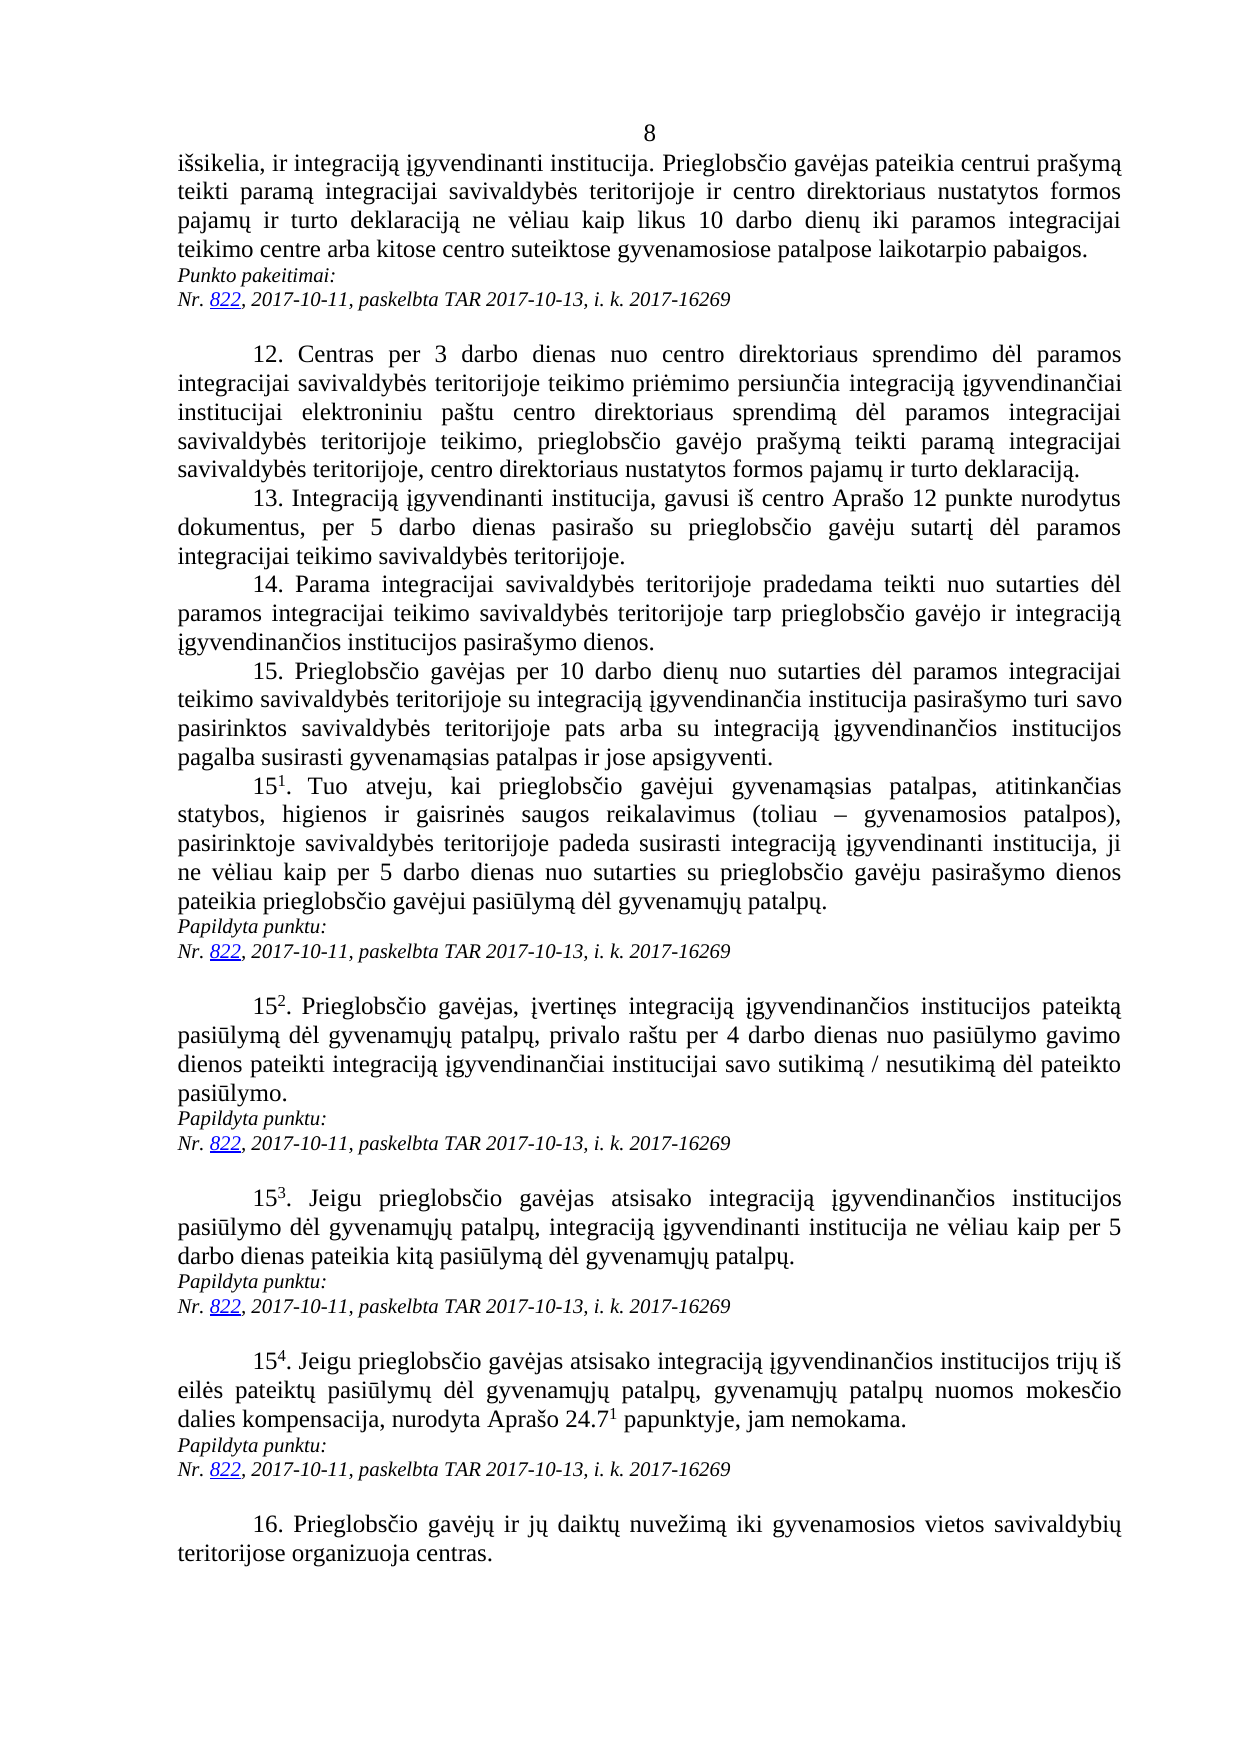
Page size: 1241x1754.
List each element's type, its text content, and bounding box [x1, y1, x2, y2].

text 15. Prieglobsčio gavėjas per 10 darbo dienų nuo sutarties dėl paramos integracijai teikimo savivaldybės teritorijoje su integraciją įgyvendinančia institucija pasirašymo turi savo pasirinktos savivaldybės teritorijoje pats arba su integraciją įgyvendinančios institucijos pagalba susirasti gyvenamąsias patalpas ir jose apsigyventi. [177, 656, 1122, 771]
text Nr. 822, 2017-10-11, paskelbta TAR 2017-10-13, i. k. 2017-16269 [177, 938, 1122, 963]
text Nr. 822, 2017-10-11, paskelbta TAR 2017-10-13, i. k. 2017-16269 [177, 1293, 1122, 1318]
text Papildyta punktu: [177, 1106, 1122, 1130]
text 153. Jeigu prieglobsčio gavėjas atsisako integraciją įgyvendinančios institucijos pasiūlymo dėl gyvenamųjų patalpų, integraciją įgyvendinanti institucija ne vėliau kaip per 5 darbo dienas pateikia kitą pasiūlymą dėl gyvenamųjų patalpų. [177, 1183, 1122, 1269]
text Papildyta punktu: [177, 1433, 1122, 1457]
text 154. Jeigu prieglobsčio gavėjas atsisako integraciją įgyvendinančios institucijos trijų iš eilės pateiktų pasiūlymų dėl gyvenamųjų patalpų, gyvenamųjų patalpų nuomos mokesčio dalies kompensacija, nurodyta Aprašo 24.71 papunktyje, jam nemokama. [177, 1346, 1122, 1433]
text Papildyta punktu: [177, 914, 1122, 938]
text išsikelia, ir integraciją įgyvendinanti institucija. Prieglobsčio gavėjas pateikia centrui prašymą teikti paramą integracijai savivaldybės teritorijoje ir centro direktoriaus nustatytos formos pajamų ir turto deklaraciją ne vėliau kaip likus 10 darbo dienų iki paramos integracijai teikimo centre arba kitose centro suteiktose gyvenamosiose patalpose laikotarpio pabaigos. [177, 148, 1122, 263]
text 151. Tuo atveju, kai prieglobsčio gavėjui gyvenamąsias patalpas, atitinkančias statybos, higienos ir gaisrinės saugos reikalavimus (toliau – gyvenamosios patalpos), pasirinktoje savivaldybės teritorijoje padeda susirasti integraciją įgyvendinanti institucija, ji ne vėliau kaip per 5 darbo dienas nuo sutarties su prieglobsčio gavėju pasirašymo dienos pateikia prieglobsčio gavėjui pasiūlymą dėl gyvenamųjų patalpų. [177, 771, 1122, 914]
text Punkto pakeitimai: [177, 263, 1122, 287]
text 13. Integraciją įgyvendinanti institucija, gavusi iš centro Aprašo 12 punkte nurodytus dokumentus, per 5 darbo dienas pasirašo su prieglobsčio gavėju sutartį dėl paramos integracijai teikimo savivaldybės teritorijoje. [177, 483, 1122, 569]
text 12. Centras per 3 darbo dienas nuo centro direktoriaus sprendimo dėl paramos integracijai savivaldybės teritorijoje teikimo priėmimo persiunčia integraciją įgyvendinančiai institucijai elektroniniu paštu centro direktoriaus sprendimą dėl paramos integracijai savivaldybės teritorijoje teikimo, prieglobsčio gavėjo prašymą teikti paramą integracijai savivaldybės teritorijoje, centro direktoriaus nustatytos formos pajamų ir turto deklaraciją. [177, 339, 1122, 483]
text 16. Prieglobsčio gavėjų ir jų daiktų nuvežimą iki gyvenamosios vietos savivaldybių teritorijose organizuoja centras. [177, 1509, 1122, 1567]
text 152. Prieglobsčio gavėjas, įvertinęs integraciją įgyvendinančios institucijos pateiktą pasiūlymą dėl gyvenamųjų patalpų, privalo raštu per 4 darbo dienas nuo pasiūlymo gavimo dienos pateikti integraciją įgyvendinančiai institucijai savo sutikimą / nesutikimą dėl pateikto pasiūlymo. [177, 991, 1122, 1106]
text 14. Parama integracijai savivaldybės teritorijoje pradedama teikti nuo sutarties dėl paramos integracijai teikimo savivaldybės teritorijoje tarp prieglobsčio gavėjo ir integraciją įgyvendinančios institucijos pasirašymo dienos. [177, 569, 1122, 656]
text Papildyta punktu: [177, 1269, 1122, 1293]
text Nr. 822, 2017-10-11, paskelbta TAR 2017-10-13, i. k. 2017-16269 [177, 1457, 1122, 1481]
text Nr. 822, 2017-10-11, paskelbta TAR 2017-10-13, i. k. 2017-16269 [177, 1130, 1122, 1154]
text Nr. 822, 2017-10-11, paskelbta TAR 2017-10-13, i. k. 2017-16269 [177, 287, 1122, 311]
